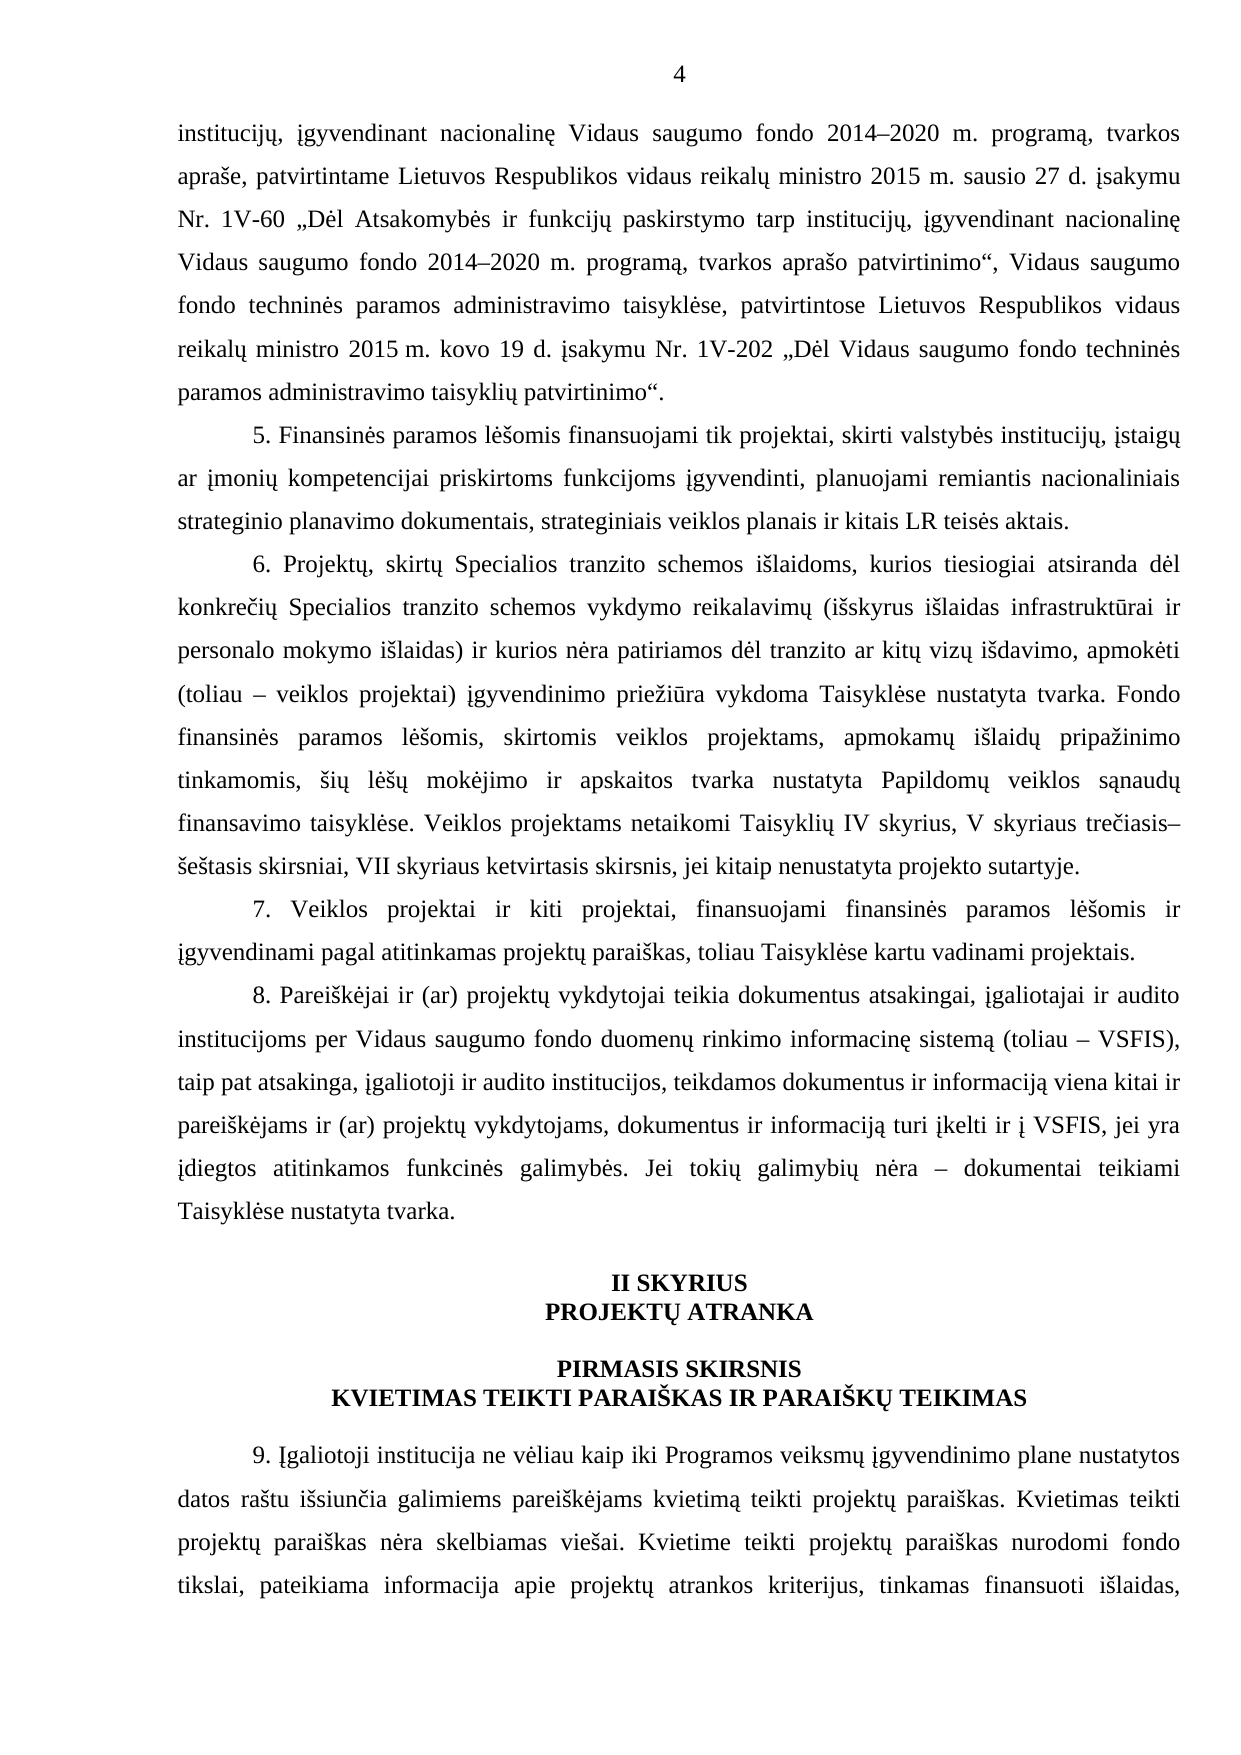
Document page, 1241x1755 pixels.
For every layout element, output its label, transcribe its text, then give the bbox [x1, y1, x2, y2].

text PROJEKTŲ ATRANKA [177, 1297, 1181, 1326]
text 9. Įgaliotoji institucija ne vėliau kaip iki Programos veiksmų įgyvendinimo plane nustatytos datos raštu išsiunčia galimiems pareiškėjams kvietimą teikti projektų paraiškas. Kvietimas teikti projektų paraiškas nėra skelbiamas viešai. Kvietime teikti projektų paraiškas nurodomi fondo tikslai, pateikiama informacija apie projektų atrankos kriterijus, tinkamas finansuoti išlaidas, [177, 1441, 1181, 1599]
text KVIETIMAS TEIKTI PARAIŠKAS IR PARAIŠKŲ TEIKIMAS [177, 1383, 1181, 1412]
text II SKYRIUS [177, 1268, 1181, 1297]
text institucijų, įgyvendinant nacionalinę Vidaus saugumo fondo 2014–2020 m. programą, tvarkos apraše, patvirtintame Lietuvos Respublikos vidaus reikalų ministro 2015 m. sausio 27 d. įsakymu Nr. 1V-60 „Dėl Atsakomybės ir funkcijų paskirstymo tarp institucijų, įgyvendinant nacionalinę Vidaus saugumo fondo 2014–2020 m. programą, tvarkos aprašo patvirtinimo“, Vidaus saugumo fondo techninės paramos administravimo taisyklėse, patvirtintose Lietuvos Respublikos vidaus reikalų ministro 2015 m. kovo 19 d. įsakymu Nr. 1V-202 „Dėl Vidaus saugumo fondo techninės paramos administravimo taisyklių patvirtinimo“. [177, 118, 1181, 406]
text 5. Finansinės paramos lėšomis finansuojami tik projektai, skirti valstybės institucijų, įstaigų ar įmonių kompetencijai priskirtoms funkcijoms įgyvendinti, planuojami remiantis nacionaliniais strateginio planavimo dokumentais, strateginiais veiklos planais ir kitais LR teisės aktais. [177, 420, 1181, 535]
text 8. Pareiškėjai ir (ar) projektų vykdytojai teikia dokumentus atsakingai, įgaliotajai ir audito institucijoms per Vidaus saugumo fondo duomenų rinkimo informacinę sistemą (toliau – VSFIS), taip pat atsakinga, įgaliotoji ir audito institucijos, teikdamos dokumentus ir informaciją viena kitai ir pareiškėjams ir (ar) projektų vykdytojams, dokumentus ir informaciją turi įkelti ir į VSFIS, jei yra įdiegtos atitinkamos funkcinės galimybės. Jei tokių galimybių nėra – dokumentai teikiami Taisyklėse nustatyta tvarka. [177, 981, 1181, 1225]
text 6. Projektų, skirtų Specialios tranzito schemos išlaidoms, kurios tiesiogiai atsiranda dėl konkrečių Specialios tranzito schemos vykdymo reikalavimų (išskyrus išlaidas infrastruktūrai ir personalo mokymo išlaidas) ir kurios nėra patiriamos dėl tranzito ar kitų vizų išdavimo, apmokėti (toliau – veiklos projektai) įgyvendinimo priežiūra vykdoma Taisyklėse nustatyta tvarka. Fondo finansinės paramos lėšomis, skirtomis veiklos projektams, apmokamų išlaidų pripažinimo tinkamomis, šių lėšų mokėjimo ir apskaitos tvarka nustatyta Papildomų veiklos sąnaudų finansavimo taisyklėse. Veiklos projektams netaikomi Taisyklių IV skyrius, V skyriaus trečiasis–šeštasis skirsniai, VII skyriaus ketvirtasis skirsnis, jei kitaip nenustatyta projekto sutartyje. [177, 549, 1181, 880]
text PIRMASIS SKIRSNIS [177, 1354, 1181, 1383]
text 7. Veiklos projektai ir kiti projektai, finansuojami finansinės paramos lėšomis ir įgyvendinami pagal atitinkamas projektų paraiškas, toliau Taisyklėse kartu vadinami projektais. [177, 894, 1181, 966]
